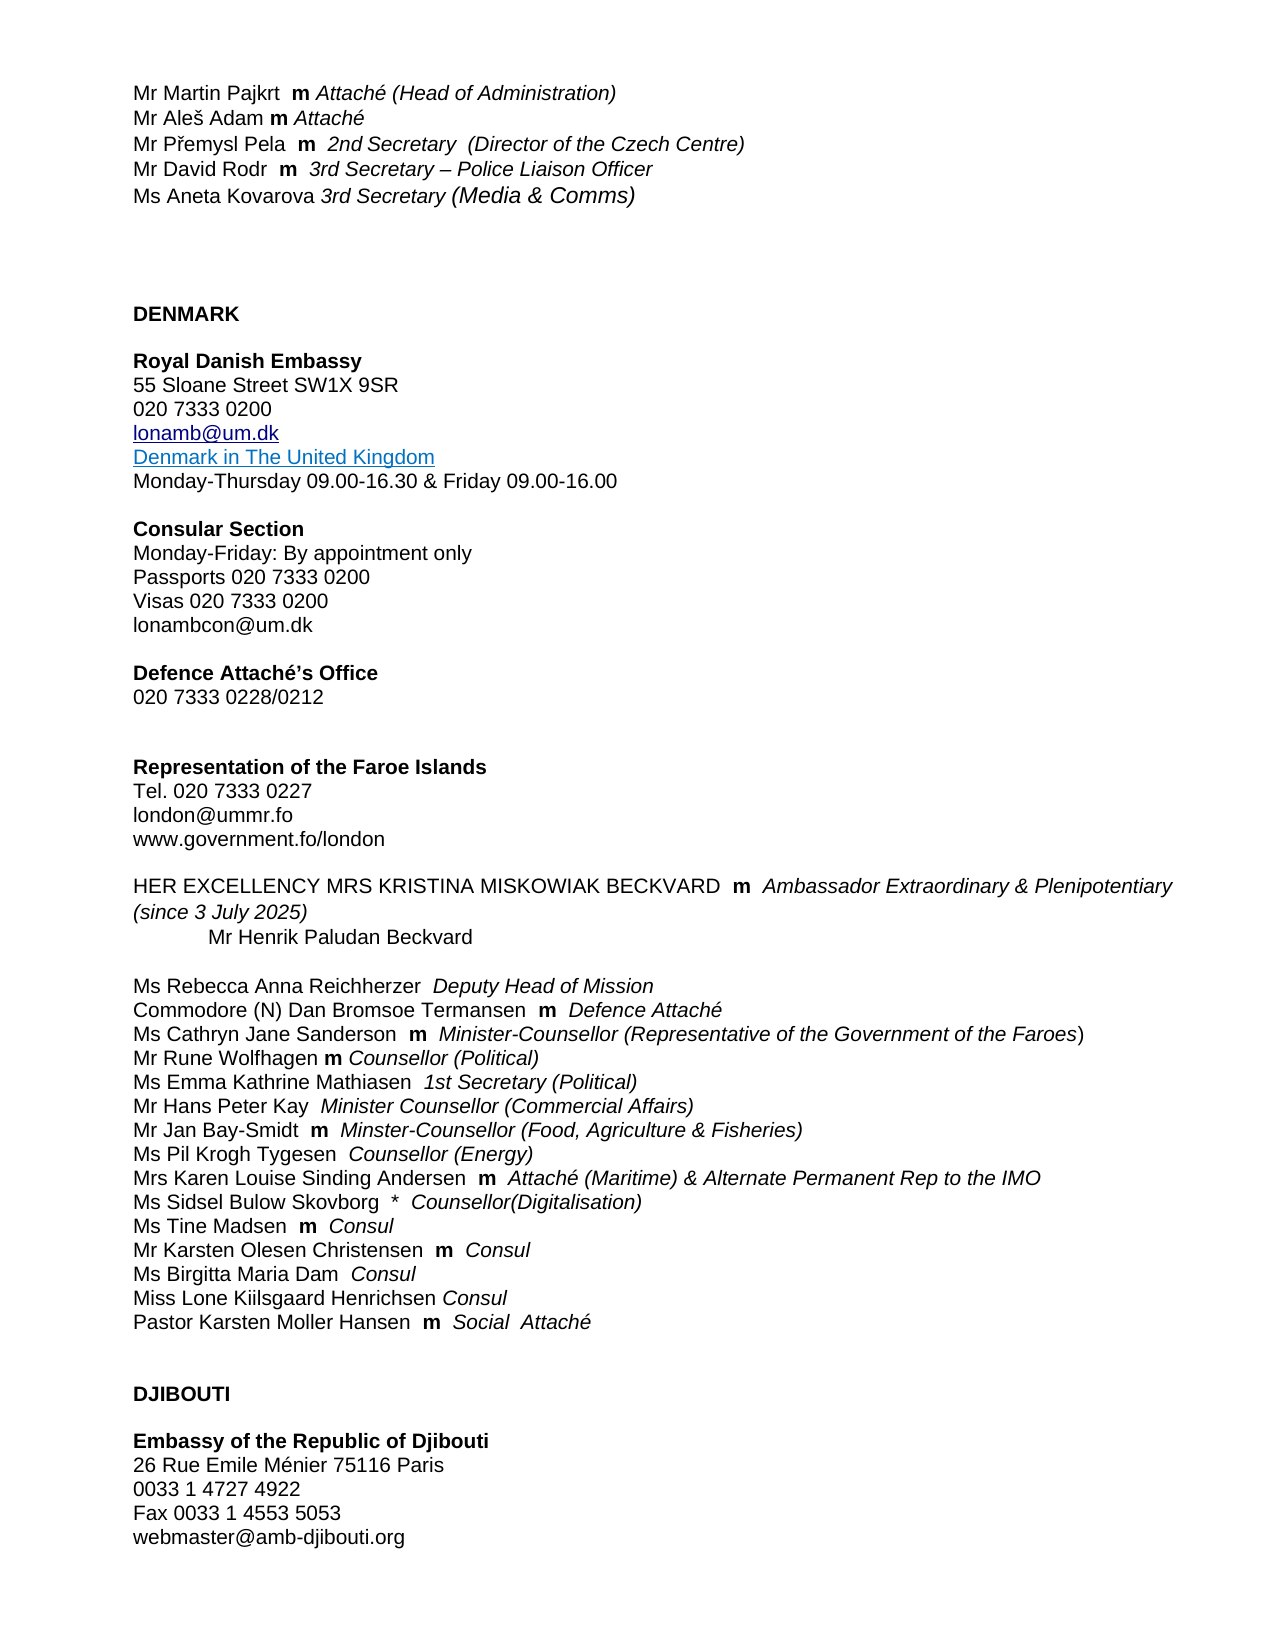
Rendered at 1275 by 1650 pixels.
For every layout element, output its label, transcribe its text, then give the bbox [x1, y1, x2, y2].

text lonamb@um.dk [133, 421, 1181, 445]
text Visas 020 7333 0200 lonambcon@um.dk [133, 589, 1181, 637]
text london@ummr.fo [133, 802, 1181, 826]
text Ms Tine Madsen m Consul [133, 1214, 1181, 1238]
text Monday-Friday: By appointment only [133, 541, 1181, 565]
text 020 7333 0228/0212 [133, 685, 1181, 709]
text 26 Rue Emile Ménier 75116 Paris [133, 1453, 1181, 1477]
text Fax 0033 1 4553 5053 [133, 1501, 1181, 1525]
text Mrs Karen Louise Sinding Andersen m Attaché (Maritime) & Alternate Permanent Rep to the IMO [133, 1166, 1181, 1190]
text Ms Birgitta Maria Dam Consul [133, 1262, 1181, 1286]
text Consular Section [133, 517, 1181, 541]
text Ms Emma Kathrine Mathiasen 1st Secretary (Political) [133, 1070, 1181, 1094]
text Mr Henrik Paludan Beckvard [133, 925, 1181, 949]
text Ms Pil Krogh Tygesen Counsellor (Energy) [133, 1142, 1181, 1166]
text Monday-Thursday 09.00-16.30 & Friday 09.00-16.00 [133, 469, 1181, 493]
text Mr Jan Bay-Smidt m Minster-Counsellor (Food, Agriculture & Fisheries) [133, 1118, 1181, 1142]
text Mr Karsten Olesen Christensen m Consul [133, 1238, 1181, 1262]
text HER EXCELLENCY MRS KRISTINA MISKOWIAK BECKVARD m Ambassador Extraordinary & Plenipotentiary (since 3 July 2025) [133, 874, 1181, 923]
text Mr David Rodr m 3rd Secretary – Police Liaison Officer [133, 157, 1181, 181]
text 55 Sloane Street SW1X 9SR [133, 373, 1181, 397]
text Ms Sidsel Bulow Skovborg * Counsellor(Digitalisation) [133, 1190, 1181, 1214]
text Tel. 020 7333 0227 [133, 778, 1181, 802]
text webmaster@amb-djibouti.org [133, 1525, 1181, 1549]
text Miss Lone Kiilsgaard Henrichsen Consul [133, 1286, 1181, 1309]
text Commodore (N) Dan Bromsoe Termansen m Defence Attaché [133, 998, 1181, 1022]
text 020 7333 0200 [133, 397, 1181, 421]
text Mr Rune Wolfhagen m Counsellor (Political) [133, 1046, 1181, 1070]
text 0033 1 4727 4922 [133, 1477, 1181, 1501]
text DJIBOUTI [133, 1381, 1181, 1405]
text Defence Attaché’s Office [133, 661, 1181, 685]
text Mr Hans Peter Kay Minister Counsellor (Commercial Affairs) [133, 1094, 1181, 1118]
text Ms Cathryn Jane Sanderson m Minister-Counsellor (Representative of the Government of the Faroes) [133, 1022, 1181, 1046]
text Mr Aleš Adam m Attaché [133, 106, 1181, 130]
text Mr Přemysl Pela m 2nd Secretary (Director of the Czech Centre) [133, 132, 1181, 156]
text Ms Rebecca Anna Reichherzer Deputy Head of Mission [133, 974, 1181, 998]
text Pastor Karsten Moller Hansen m Social Attaché [133, 1309, 1181, 1333]
text Passports 020 7333 0200 [133, 565, 1181, 589]
subtitle Embassy of the Republic of Djibouti [133, 1429, 1181, 1453]
text Denmark in The United Kingdom [133, 445, 1181, 469]
subtitle DENMARK [133, 301, 1181, 325]
text Representation of the Faroe Islands [133, 754, 1181, 778]
text Royal Danish Embassy [133, 349, 1181, 373]
text Ms Aneta Kovarova 3rd Secretary (Media & Comms) [133, 182, 1181, 208]
text www.government.fo/london [133, 826, 1181, 850]
text Mr Martin Pajkrt m Attaché (Head of Administration) [133, 81, 1181, 105]
